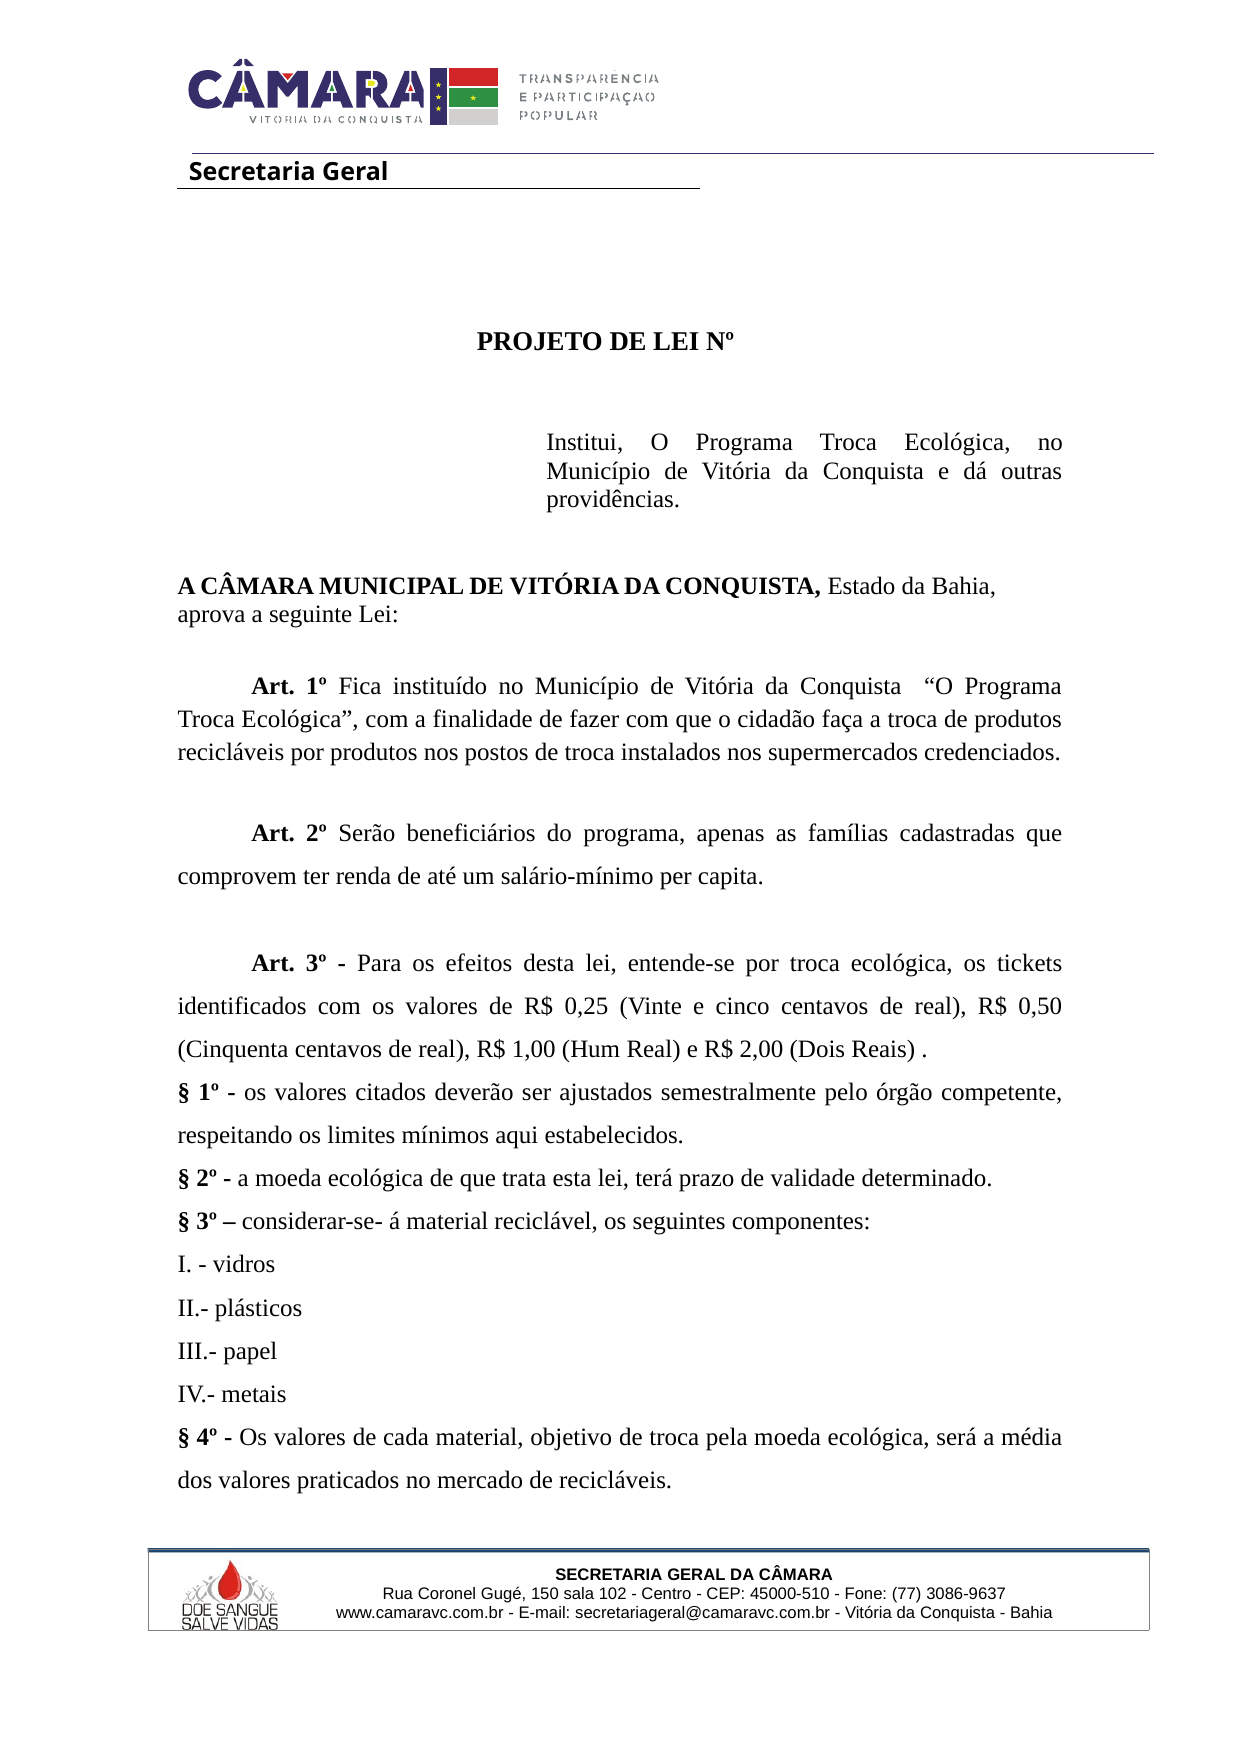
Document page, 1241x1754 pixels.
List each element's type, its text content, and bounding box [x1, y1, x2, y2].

text II.- plásticos [177, 1293, 1063, 1321]
text PROJETO DE LEI Nº [177, 325, 1033, 357]
text § 4º - Os valores de cada material, objetivo de troca pela moeda ecológica, será a média dos valores praticados no mercado de recicláveis. [177, 1422, 1063, 1494]
text Art. 3º - Para os efeitos desta lei, entende-se por troca ecológica, os tickets identificados com os valores de R$ 0,25 (Vinte e cinco centavos de real), R$ 0,50 (Cinquenta centavos de real), R$ 1,00 (Hum Real) e R$ 2,00 (Dois Reais) . [177, 948, 1063, 1063]
text I. - vidros [177, 1249, 1063, 1278]
text IV.- metais [177, 1379, 1063, 1408]
picture [149, 1550, 1149, 1630]
text Art. 2º Serão beneficiários do programa, apenas as famílias cadastradas que comprovem ter renda de até um salário-mínimo per capita. [177, 818, 1063, 890]
text § 3º – considerar-se- á material reciclável, os seguintes componentes: [177, 1206, 1063, 1235]
text A CÂMARA MUNICIPAL DE VITÓRIA DA CONQUISTA, Estado da Bahia, aprova a seguinte Lei: [177, 571, 1063, 628]
text § 2º - a moeda ecológica de que trata esta lei, terá prazo de validade determinado. [177, 1163, 1063, 1192]
text Art. 1º Fica instituído no Município de Vitória da Conquista “O Programa Troca Ecológica”, com a finalidade de fazer com que o cidadão faça a troca de produtos recicláveis por produtos nos postos de troca instalados nos supermercados credenciados. [177, 671, 1063, 766]
text III.- papel [177, 1336, 1063, 1364]
text Institui, O Programa Troca Ecológica, no Município de Vitória da Conquista e dá outras providências. [546, 427, 1063, 513]
text § 1º - os valores citados deverão ser ajustados semestralmente pelo órgão competente, respeitando os limites mínimos aqui estabelecidos. [177, 1077, 1063, 1149]
